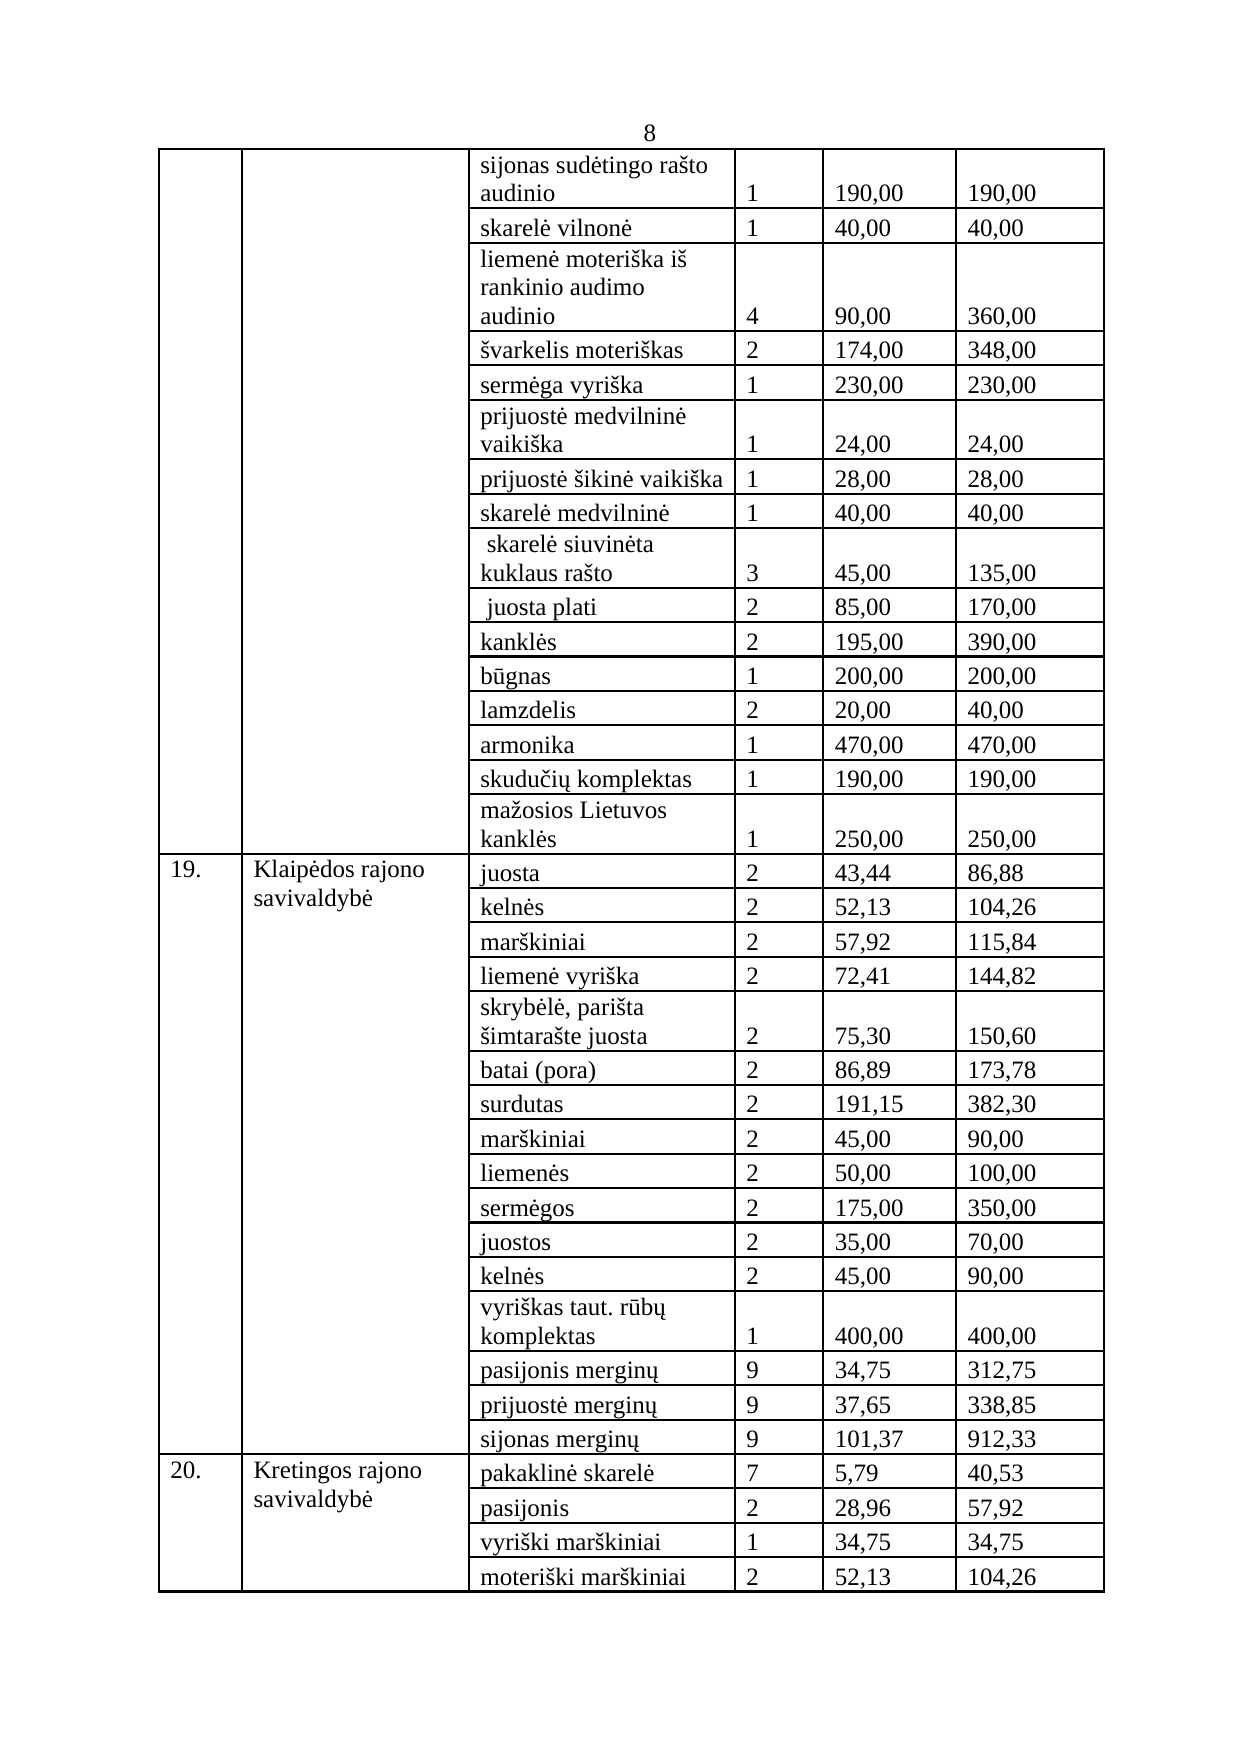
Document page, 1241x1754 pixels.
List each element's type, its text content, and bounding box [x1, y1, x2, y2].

table_cell 175,00 [824, 1189, 955, 1221]
table_cell 40,53 [957, 1455, 1103, 1487]
table_cell 350,00 [957, 1189, 1103, 1221]
table_cell 115,84 [957, 923, 1103, 956]
table_cell vyriški marškiniai [470, 1524, 734, 1556]
table_cell 40,00 [957, 209, 1103, 242]
table_cell 191,15 [824, 1086, 955, 1118]
table_cell 24,00 [824, 401, 955, 458]
table_cell 90,00 [957, 1258, 1103, 1290]
table_cell 86,88 [957, 855, 1103, 887]
table_cell 34,75 [957, 1524, 1103, 1556]
table_cell 45,00 [824, 1120, 955, 1153]
table_cell 190,00 [957, 761, 1103, 793]
table_cell 4 [736, 244, 822, 330]
table_cell skarelė medvilninė [470, 495, 734, 527]
table_cell 40,00 [957, 692, 1103, 724]
table_cell 1 [736, 209, 822, 242]
table_cell būgnas [470, 658, 734, 690]
table_cell 57,92 [824, 923, 955, 956]
table_cell 190,00 [824, 761, 955, 793]
table_cell 2 [736, 332, 822, 364]
table_cell skarelė vilnonė [470, 209, 734, 242]
table_cell skrybėlė, parišta šimtarašte juosta [470, 992, 734, 1049]
table_cell 190,00 [824, 150, 955, 207]
table_cell juosta [470, 855, 734, 887]
table_cell [160, 150, 241, 852]
table_cell 2 [736, 992, 822, 1049]
table_cell 200,00 [957, 658, 1103, 690]
table_cell 173,78 [957, 1052, 1103, 1084]
table_cell 75,30 [824, 992, 955, 1049]
table_cell 85,00 [824, 589, 955, 621]
table_cell [243, 150, 468, 852]
table_cell 1 [736, 1292, 822, 1350]
table_cell 37,65 [824, 1386, 955, 1418]
table_cell 1 [736, 460, 822, 493]
table_cell 2 [736, 1224, 822, 1256]
table_cell liemenė moteriška iš rankinio audimo audinio [470, 244, 734, 330]
table_cell 312,75 [957, 1352, 1103, 1384]
table_cell juosta plati [470, 589, 734, 621]
table_cell 45,00 [824, 529, 955, 587]
table_cell 2 [736, 855, 822, 887]
table_cell 34,75 [824, 1524, 955, 1556]
table_cell 34,75 [824, 1352, 955, 1384]
table_cell 230,00 [957, 366, 1103, 399]
table_cell 150,60 [957, 992, 1103, 1049]
table_cell Kretingos rajono savivaldybė [243, 1455, 468, 1590]
table_cell 2 [736, 589, 822, 621]
table_cell 195,00 [824, 623, 955, 655]
table_cell 2 [736, 1189, 822, 1221]
table_cell 101,37 [824, 1421, 955, 1453]
table_cell 1 [736, 726, 822, 758]
table_cell 72,41 [824, 958, 955, 990]
table_cell sijonas sudėtingo rašto audinio [470, 150, 734, 207]
table_cell 382,30 [957, 1086, 1103, 1118]
table_cell lamzdelis [470, 692, 734, 724]
table_cell surdutas [470, 1086, 734, 1118]
table_cell 19. [160, 855, 241, 1453]
table_cell 3 [736, 529, 822, 587]
table_cell 2 [736, 958, 822, 990]
table_cell marškiniai [470, 923, 734, 956]
table_cell armonika [470, 726, 734, 758]
table_cell pasijonis [470, 1489, 734, 1522]
table_cell kelnės [470, 889, 734, 921]
table_cell 104,26 [957, 1558, 1103, 1590]
table_cell batai (pora) [470, 1052, 734, 1084]
table_cell 2 [736, 692, 822, 724]
table_cell 390,00 [957, 623, 1103, 655]
table_cell 170,00 [957, 589, 1103, 621]
table_cell 250,00 [824, 795, 955, 852]
table_cell marškiniai [470, 1120, 734, 1153]
table_cell 43,44 [824, 855, 955, 887]
table_cell 20,00 [824, 692, 955, 724]
table_cell 174,00 [824, 332, 955, 364]
table_cell 7 [736, 1455, 822, 1487]
table_cell 5,79 [824, 1455, 955, 1487]
table_cell 1 [736, 658, 822, 690]
table_cell skarelė siuvinėta kuklaus rašto [470, 529, 734, 587]
table_cell 2 [736, 1489, 822, 1522]
table_cell sijonas merginų [470, 1421, 734, 1453]
table_cell Klaipėdos rajono savivaldybė [243, 855, 468, 1453]
table_cell vyriškas taut. rūbų komplektas [470, 1292, 734, 1350]
table_cell 2 [736, 623, 822, 655]
table_cell liemenės [470, 1155, 734, 1187]
table_cell pakaklinė skarelė [470, 1455, 734, 1487]
table_cell 338,85 [957, 1386, 1103, 1418]
table_cell 2 [736, 1155, 822, 1187]
table_cell švarkelis moteriškas [470, 332, 734, 364]
table_cell 45,00 [824, 1258, 955, 1290]
table_cell 40,00 [824, 209, 955, 242]
table_cell prijuostė medvilninė vaikiška [470, 401, 734, 458]
table_cell 104,26 [957, 889, 1103, 921]
table_cell 86,89 [824, 1052, 955, 1084]
table_cell kelnės [470, 1258, 734, 1290]
table_cell liemenė vyriška [470, 958, 734, 990]
table_cell 230,00 [824, 366, 955, 399]
table_cell sermėgos [470, 1189, 734, 1221]
table_cell 190,00 [957, 150, 1103, 207]
table_cell 9 [736, 1352, 822, 1384]
table_cell 1 [736, 366, 822, 399]
table_cell 2 [736, 889, 822, 921]
table_cell prijuostė merginų [470, 1386, 734, 1418]
table_cell 348,00 [957, 332, 1103, 364]
table_cell 1 [736, 150, 822, 207]
table_cell 57,92 [957, 1489, 1103, 1522]
table_cell kanklės [470, 623, 734, 655]
table_cell mažosios Lietuvos kanklės [470, 795, 734, 852]
table_cell 2 [736, 1558, 822, 1590]
table_cell 1 [736, 761, 822, 793]
table_cell skudučių komplektas [470, 761, 734, 793]
table_cell 70,00 [957, 1224, 1103, 1256]
table_cell 1 [736, 401, 822, 458]
table_cell 470,00 [957, 726, 1103, 758]
table_cell 35,00 [824, 1224, 955, 1256]
table_cell 250,00 [957, 795, 1103, 852]
table_cell 100,00 [957, 1155, 1103, 1187]
table_cell 912,33 [957, 1421, 1103, 1453]
table_cell 400,00 [957, 1292, 1103, 1350]
table_cell 40,00 [957, 495, 1103, 527]
table_cell moteriški marškiniai [470, 1558, 734, 1590]
table_cell 1 [736, 495, 822, 527]
table_cell 2 [736, 1120, 822, 1153]
table_cell 1 [736, 1524, 822, 1556]
table_cell 135,00 [957, 529, 1103, 587]
table_cell sermėga vyriška [470, 366, 734, 399]
table_cell 9 [736, 1421, 822, 1453]
table_cell 24,00 [957, 401, 1103, 458]
table_cell 90,00 [957, 1120, 1103, 1153]
table_cell 40,00 [824, 495, 955, 527]
table_cell 360,00 [957, 244, 1103, 330]
table_cell pasijonis merginų [470, 1352, 734, 1384]
table_cell 144,82 [957, 958, 1103, 990]
table_cell 2 [736, 1086, 822, 1118]
table_cell 50,00 [824, 1155, 955, 1187]
table_cell 28,00 [957, 460, 1103, 493]
table_cell 1 [736, 795, 822, 852]
table_cell 400,00 [824, 1292, 955, 1350]
table_cell 470,00 [824, 726, 955, 758]
table_cell 28,00 [824, 460, 955, 493]
table_cell 2 [736, 1052, 822, 1084]
table_cell 90,00 [824, 244, 955, 330]
table_cell 2 [736, 1258, 822, 1290]
table_cell 20. [160, 1455, 241, 1590]
table_cell 28,96 [824, 1489, 955, 1522]
table_cell juostos [470, 1224, 734, 1256]
table_cell 52,13 [824, 889, 955, 921]
table_cell 9 [736, 1386, 822, 1418]
table_cell prijuostė šikinė vaikiška [470, 460, 734, 493]
table_cell 2 [736, 923, 822, 956]
table_cell 200,00 [824, 658, 955, 690]
table_cell 52,13 [824, 1558, 955, 1590]
